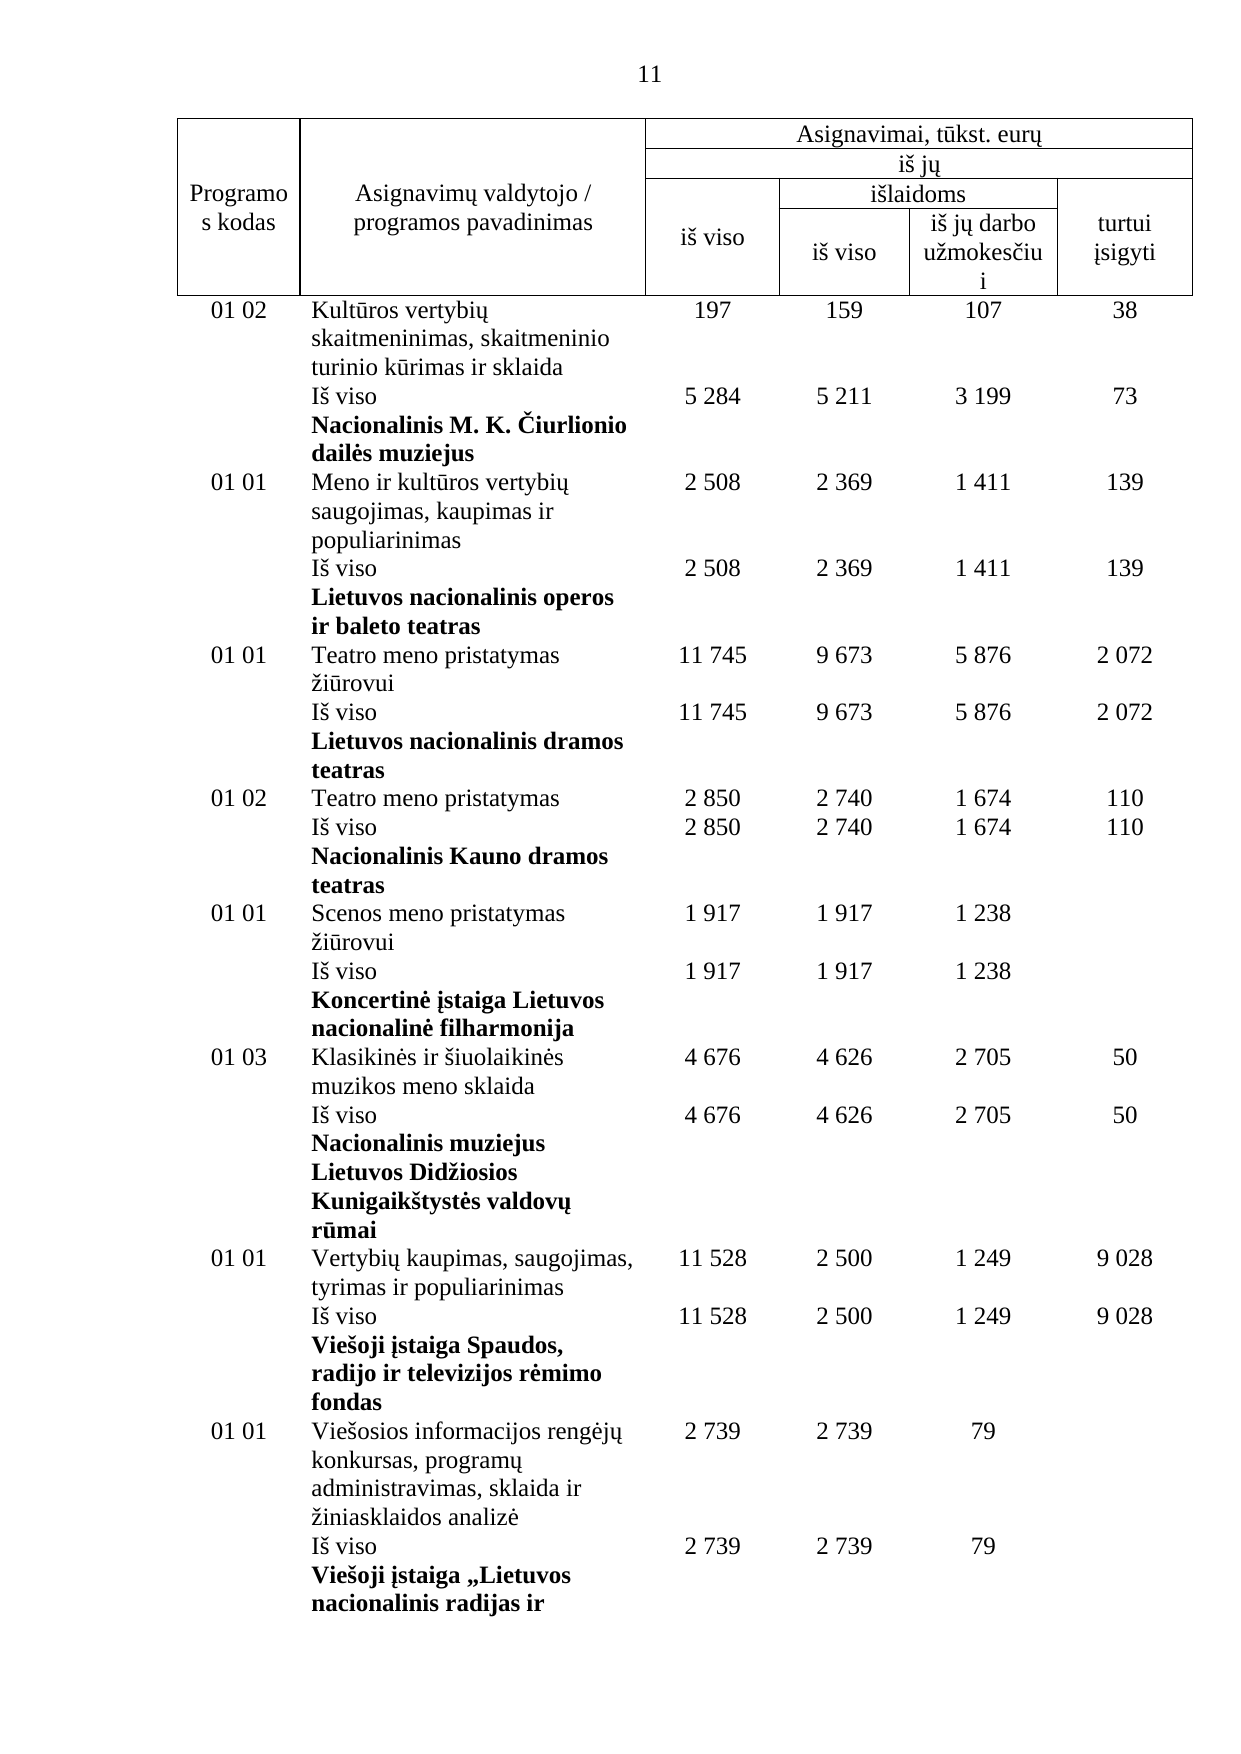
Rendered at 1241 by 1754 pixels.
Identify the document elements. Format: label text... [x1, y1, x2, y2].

table_cell 79 [909, 1531, 1057, 1560]
table_cell [909, 1560, 1057, 1617]
table_cell 1 238 [909, 956, 1057, 985]
table_cell [909, 1330, 1057, 1416]
table_cell [177, 410, 300, 467]
table_cell [1057, 726, 1192, 783]
table_header Asignavimai, tūkst. eurų [646, 119, 1192, 148]
table_cell [779, 841, 909, 898]
table_cell [646, 1129, 779, 1243]
table_cell [177, 985, 300, 1042]
table_cell Viešosios informacijos rengėjų konkursas, programų administravimas, sklaida ir žiniasklaidos analizė [300, 1416, 646, 1531]
table_cell Koncertinė įstaiga Lietuvos nacionalinė filharmonija [300, 985, 646, 1042]
table_cell 2 739 [779, 1416, 909, 1531]
table_cell Nacionalinis Kauno dramos teatras [300, 841, 646, 898]
table_cell [177, 554, 300, 582]
table_cell [1057, 899, 1192, 956]
table_cell Iš viso [300, 381, 646, 410]
table_cell [1057, 1531, 1192, 1560]
table_cell 2 705 [909, 1100, 1057, 1128]
table_cell 01 01 [177, 1416, 300, 1531]
table_cell [779, 1560, 909, 1617]
table_cell [779, 726, 909, 783]
table_cell 5 876 [909, 697, 1057, 726]
table_cell 2 705 [909, 1042, 1057, 1100]
table_cell 11 528 [646, 1301, 779, 1330]
table_cell 73 [1057, 381, 1192, 410]
table_cell 01 01 [177, 467, 300, 553]
table_cell [1057, 1416, 1192, 1531]
table_cell 9 028 [1057, 1244, 1192, 1301]
table_cell Iš viso [300, 956, 646, 985]
table_cell [909, 985, 1057, 1042]
table_cell [177, 1531, 300, 1560]
table_cell 1 674 [909, 784, 1057, 812]
table_cell [779, 1330, 909, 1416]
table_cell [1057, 582, 1192, 640]
table_cell 2 739 [779, 1531, 909, 1560]
table_cell iš viso [780, 209, 909, 295]
table_cell 2 072 [1057, 640, 1192, 697]
table_cell 139 [1057, 554, 1192, 582]
table_cell 38 [1057, 296, 1192, 381]
table_cell Viešoji įstaiga Spaudos, radijo ir televizijos rėmimo fondas [300, 1330, 646, 1416]
table_cell 2 500 [779, 1244, 909, 1301]
table_cell Iš viso [300, 1531, 646, 1560]
table_cell [177, 1330, 300, 1416]
table_cell Vertybių kaupimas, saugojimas, tyrimas ir populiarinimas [300, 1244, 646, 1301]
table_cell 1 917 [646, 956, 779, 985]
table_cell 4 676 [646, 1042, 779, 1100]
table_cell 2 508 [646, 554, 779, 582]
table_cell 1 411 [909, 554, 1057, 582]
table_cell [177, 956, 300, 985]
table_cell 79 [909, 1416, 1057, 1531]
table_cell 139 [1057, 467, 1192, 553]
table_cell [909, 582, 1057, 640]
table_cell 1 674 [909, 812, 1057, 841]
table_cell turtui įsigyti [1058, 179, 1192, 295]
table_cell [646, 726, 779, 783]
table_cell 2 850 [646, 812, 779, 841]
table_cell 110 [1057, 812, 1192, 841]
table_cell 5 284 [646, 381, 779, 410]
table_cell [1057, 410, 1192, 467]
table_cell [909, 410, 1057, 467]
table_cell iš jų darbo užmokesčiui [910, 209, 1057, 295]
table_cell 2 508 [646, 467, 779, 553]
table_cell 4 676 [646, 1100, 779, 1128]
table_cell [909, 1129, 1057, 1243]
table_cell [646, 582, 779, 640]
table_cell [1057, 1129, 1192, 1243]
table_cell [177, 582, 300, 640]
table_cell [646, 841, 779, 898]
table_cell [1057, 956, 1192, 985]
table_header Asignavimų valdytojo / programos pavadinimas [301, 119, 645, 295]
table_cell [779, 1129, 909, 1243]
table_cell [177, 1129, 300, 1243]
table_cell 1 249 [909, 1244, 1057, 1301]
table_cell 01 02 [177, 784, 300, 812]
table_cell 5 211 [779, 381, 909, 410]
table_cell Viešoji įstaiga „Lietuvos nacionalinis radijas ir [300, 1560, 646, 1617]
table_cell 5 876 [909, 640, 1057, 697]
table_cell Klasikinės ir šiuolaikinės muzikos meno sklaida [300, 1042, 646, 1100]
table_cell 2 500 [779, 1301, 909, 1330]
table_cell 1 917 [779, 899, 909, 956]
table_cell 11 745 [646, 697, 779, 726]
table_cell 50 [1057, 1100, 1192, 1128]
table_cell 01 01 [177, 1244, 300, 1301]
table_cell [909, 726, 1057, 783]
table_cell 4 626 [779, 1042, 909, 1100]
table_cell [177, 1100, 300, 1128]
table_cell [1057, 1330, 1192, 1416]
table_cell [177, 812, 300, 841]
table_cell 3 199 [909, 381, 1057, 410]
table_cell iš viso [646, 179, 779, 295]
table_cell [646, 410, 779, 467]
table_cell 1 917 [646, 899, 779, 956]
table_cell [177, 1301, 300, 1330]
table_cell 1 238 [909, 899, 1057, 956]
table_cell [646, 1560, 779, 1617]
table_cell Kultūros vertybių skaitmeninimas, skaitmeninio turinio kūrimas ir sklaida [300, 296, 646, 381]
table_cell iš jų [646, 149, 1192, 178]
table_header Programos kodas [178, 119, 299, 295]
table_cell Scenos meno pristatymas žiūrovui [300, 899, 646, 956]
table_cell 2 072 [1057, 697, 1192, 726]
table_cell 159 [779, 296, 909, 381]
table_cell 01 03 [177, 1042, 300, 1100]
table_cell Iš viso [300, 554, 646, 582]
table_cell [1057, 841, 1192, 898]
table_cell [909, 841, 1057, 898]
table_cell Lietuvos nacionalinis operos ir baleto teatras [300, 582, 646, 640]
table_cell [177, 726, 300, 783]
table_cell Teatro meno pristatymas [300, 784, 646, 812]
table_cell [646, 985, 779, 1042]
table_cell 9 028 [1057, 1301, 1192, 1330]
table_cell [177, 381, 300, 410]
table_cell [779, 410, 909, 467]
table_cell 4 626 [779, 1100, 909, 1128]
table_cell 2 739 [646, 1416, 779, 1531]
table_cell 107 [909, 296, 1057, 381]
table_cell [779, 985, 909, 1042]
table_cell 2 740 [779, 812, 909, 841]
table_cell 50 [1057, 1042, 1192, 1100]
table_cell 2 739 [646, 1531, 779, 1560]
table_cell Iš viso [300, 1301, 646, 1330]
table_cell 1 249 [909, 1301, 1057, 1330]
table_cell 1 917 [779, 956, 909, 985]
table_cell Iš viso [300, 697, 646, 726]
table_cell 01 02 [177, 296, 300, 381]
table_cell 01 01 [177, 899, 300, 956]
table_cell [646, 1330, 779, 1416]
table_cell 110 [1057, 784, 1192, 812]
table_cell 2 740 [779, 784, 909, 812]
table_cell Nacionalinis muziejus Lietuvos Didžiosios Kunigaikštystės valdovų rūmai [300, 1129, 646, 1243]
table_cell Iš viso [300, 1100, 646, 1128]
table_cell 197 [646, 296, 779, 381]
table_cell Teatro meno pristatymas žiūrovui [300, 640, 646, 697]
table_cell Meno ir kultūros vertybių saugojimas, kaupimas ir populiarinimas [300, 467, 646, 553]
table_cell 9 673 [779, 697, 909, 726]
table_cell 11 528 [646, 1244, 779, 1301]
table_cell Iš viso [300, 812, 646, 841]
table_cell [779, 582, 909, 640]
table_cell 2 850 [646, 784, 779, 812]
table_cell 1 411 [909, 467, 1057, 553]
table_cell Nacionalinis M. K. Čiurlionio dailės muziejus [300, 410, 646, 467]
table_cell 01 01 [177, 640, 300, 697]
table_cell išlaidoms [780, 179, 1057, 207]
table_cell [177, 1560, 300, 1617]
table_cell 2 369 [779, 467, 909, 553]
table_cell 2 369 [779, 554, 909, 582]
table_cell 11 745 [646, 640, 779, 697]
table_cell 9 673 [779, 640, 909, 697]
table_cell [177, 697, 300, 726]
table_cell [177, 841, 300, 898]
table_cell Lietuvos nacionalinis dramos teatras [300, 726, 646, 783]
table_cell [1057, 985, 1192, 1042]
table_cell [1057, 1560, 1192, 1617]
